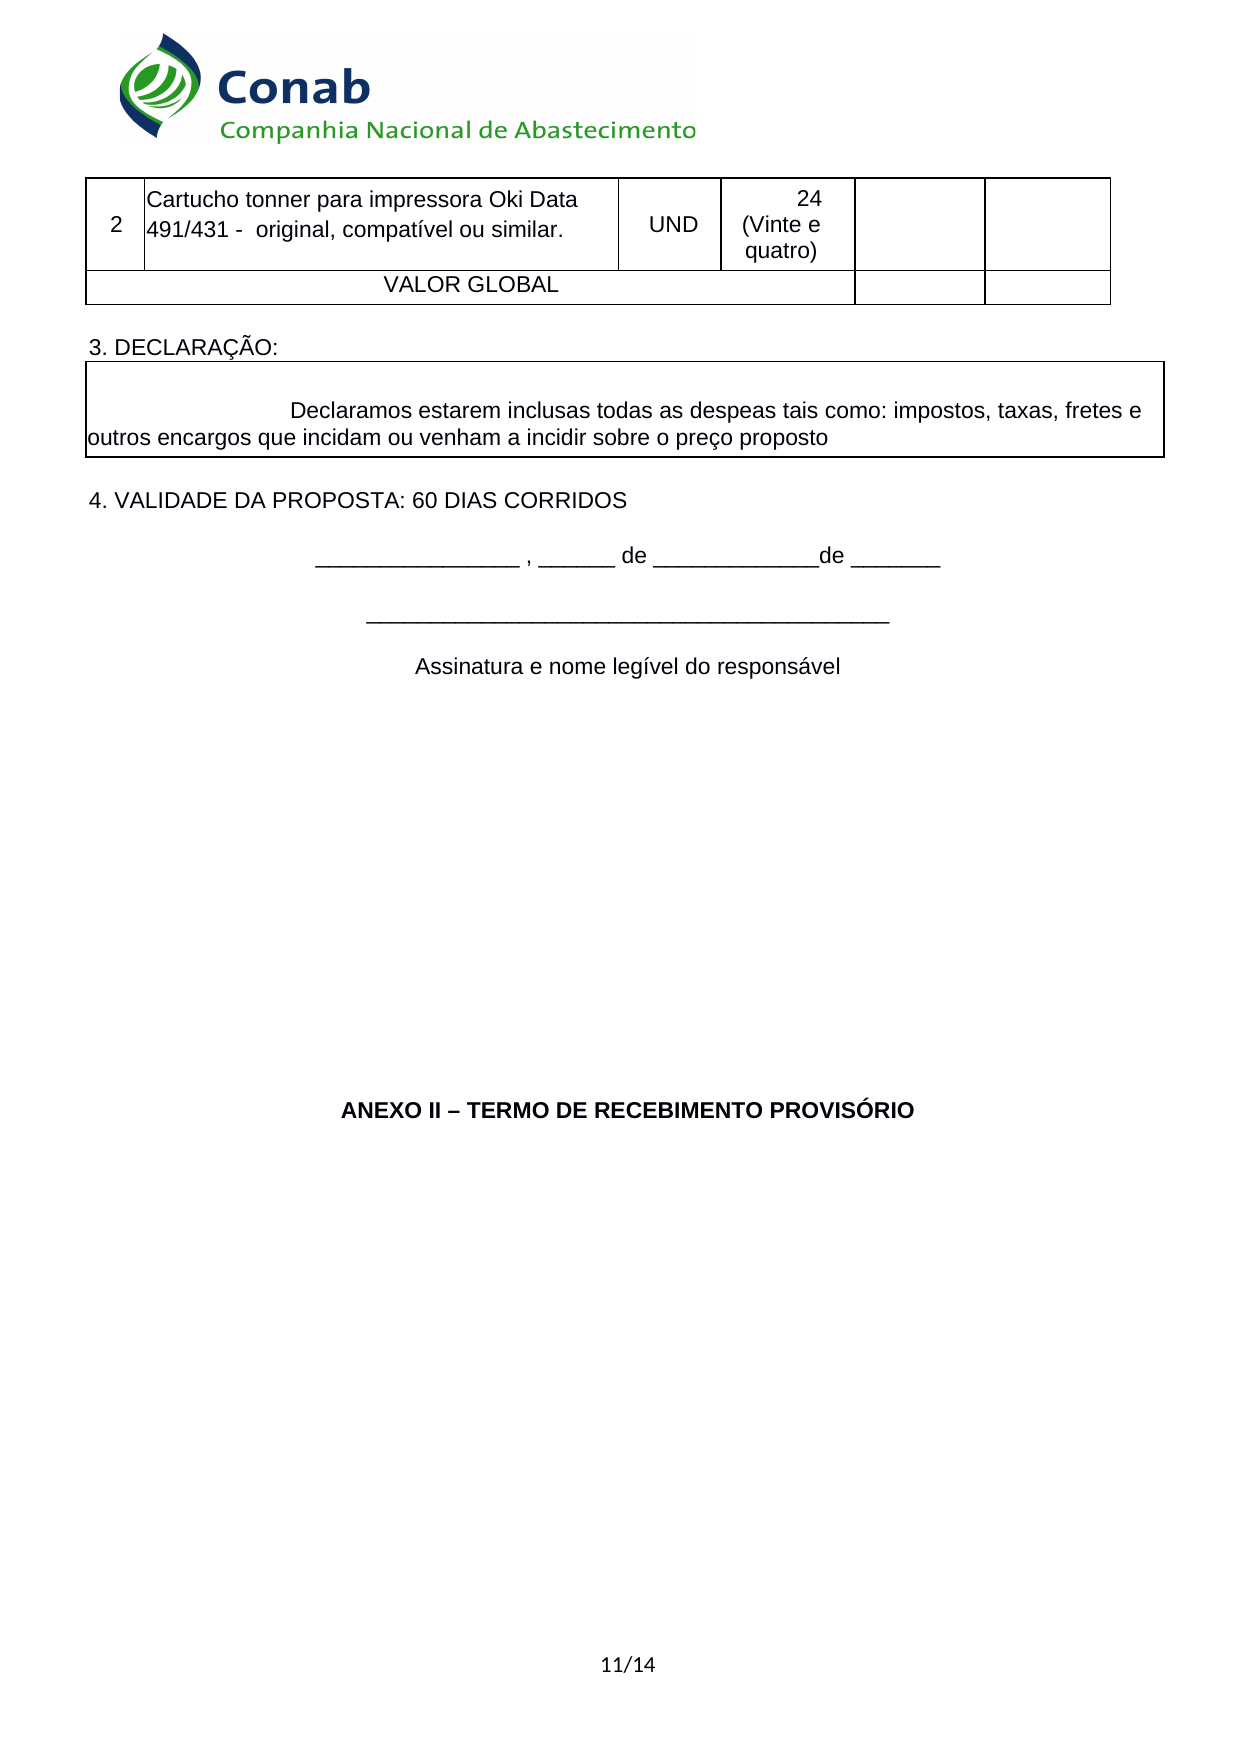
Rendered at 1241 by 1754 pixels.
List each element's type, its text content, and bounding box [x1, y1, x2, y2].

table_cell Cartucho tonner para impressora Oki Data 491/431 - original, compatível ou similar. [145, 179, 618, 270]
text ________________ , ______ de _____________de _______ [89, 542, 1167, 568]
table_cell UND [619, 179, 720, 270]
text ANEXO II – TERMO DE RECEBIMENTO PROVISÓRIO [89, 1097, 1167, 1124]
picture [119, 33, 696, 144]
table_cell 2 [87, 179, 144, 270]
table_cell VALOR GLOBAL [87, 271, 854, 303]
text Assinatura e nome legível do responsável [89, 653, 1167, 679]
table_header Declaramos estarem inclusas todas as despeas tais como: impostos, taxas, fretes e outros encargos que incidam ou venham a incidir sobre o preço proposto [87, 362, 1163, 456]
table_cell [986, 179, 1110, 270]
table_cell [856, 179, 984, 270]
text 4. VALIDADE DA PROPOSTA: 60 DIAS CORRIDOS [89, 487, 1167, 513]
table_cell 24 (Vinte e quatro) [722, 179, 854, 270]
text 3. DECLARAÇÃO: [89, 334, 1167, 361]
table_cell [856, 271, 984, 303]
text _________________________________________ [89, 598, 1167, 624]
table_cell [986, 271, 1110, 303]
